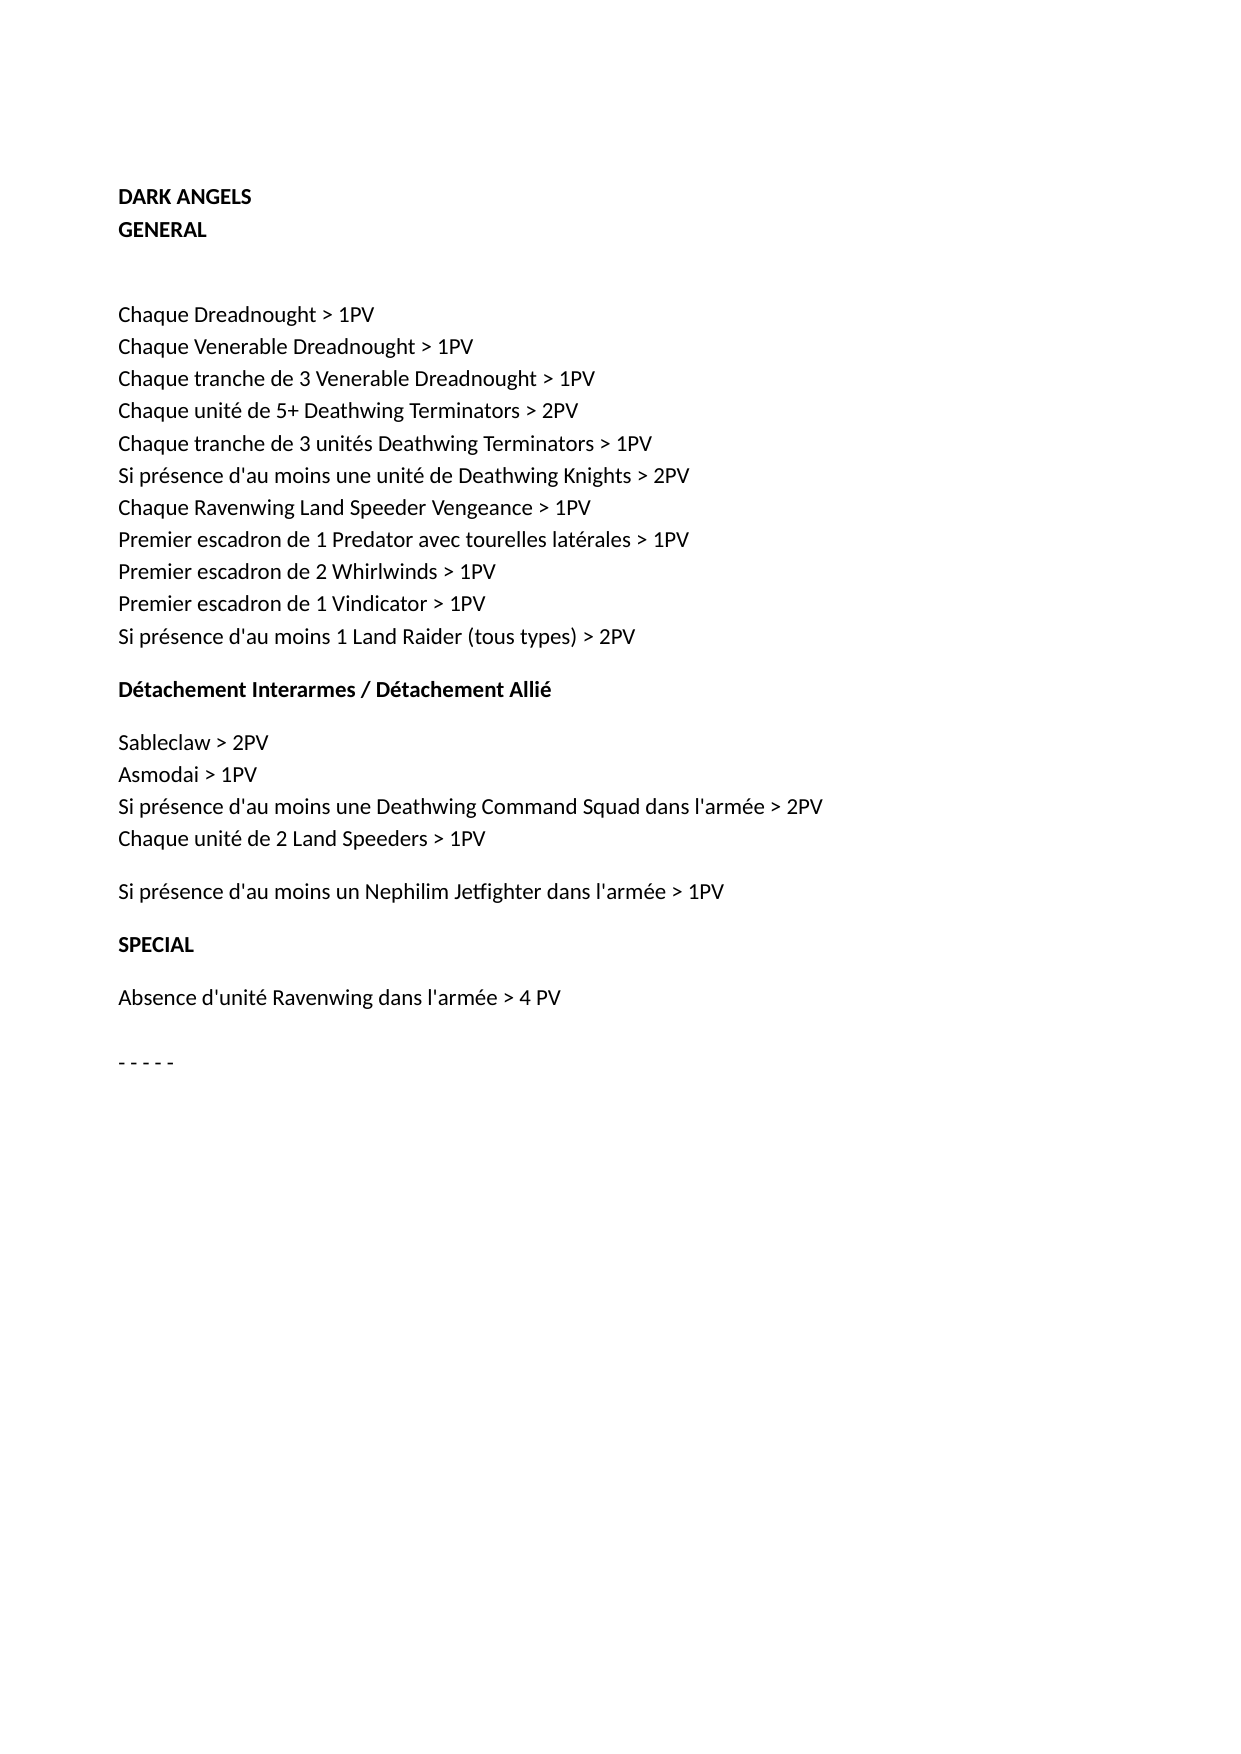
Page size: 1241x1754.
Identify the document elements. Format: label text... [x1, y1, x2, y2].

text SPECIAL [118, 930, 1122, 958]
text Sableclaw > 2PV Asmodai > 1PV Si présence d'au moins une Deathwing Command Squad dans l'armée > 2PV Chaque unité de 2 Land Speeders > 1PV [118, 728, 1122, 852]
text Si présence d'au moins un Nephilim Jetfighter dans l'armée > 1PV [118, 877, 1122, 905]
text Chaque Dreadnought > 1PV Chaque Venerable Dreadnought > 1PV Chaque tranche de 3 Venerable Dreadnought > 1PV Chaque unité de 5+ Deathwing Terminators > 2PV Chaque tranche de 3 unités Deathwing Terminators > 1PV Si présence d'au moins une unité de Deathwing Knights > 2PV Chaque Ravenwing Land Speeder Vengeance > 1PV Premier escadron de 1 Predator avec tourelles latérales > 1PV Premier escadron de 2 Whirlwinds > 1PV Premier escadron de 1 Vindicator > 1PV Si présence d'au moins 1 Land Raider (tous types) > 2PV [118, 300, 1122, 650]
text Détachement Interarmes / Détachement Allié [118, 675, 1122, 703]
text - - - - - DARK ANGELS GENERAL [118, 118, 1122, 275]
text Absence d'unité Ravenwing dans l'armée > 4 PV - - - - - [118, 983, 1122, 1430]
